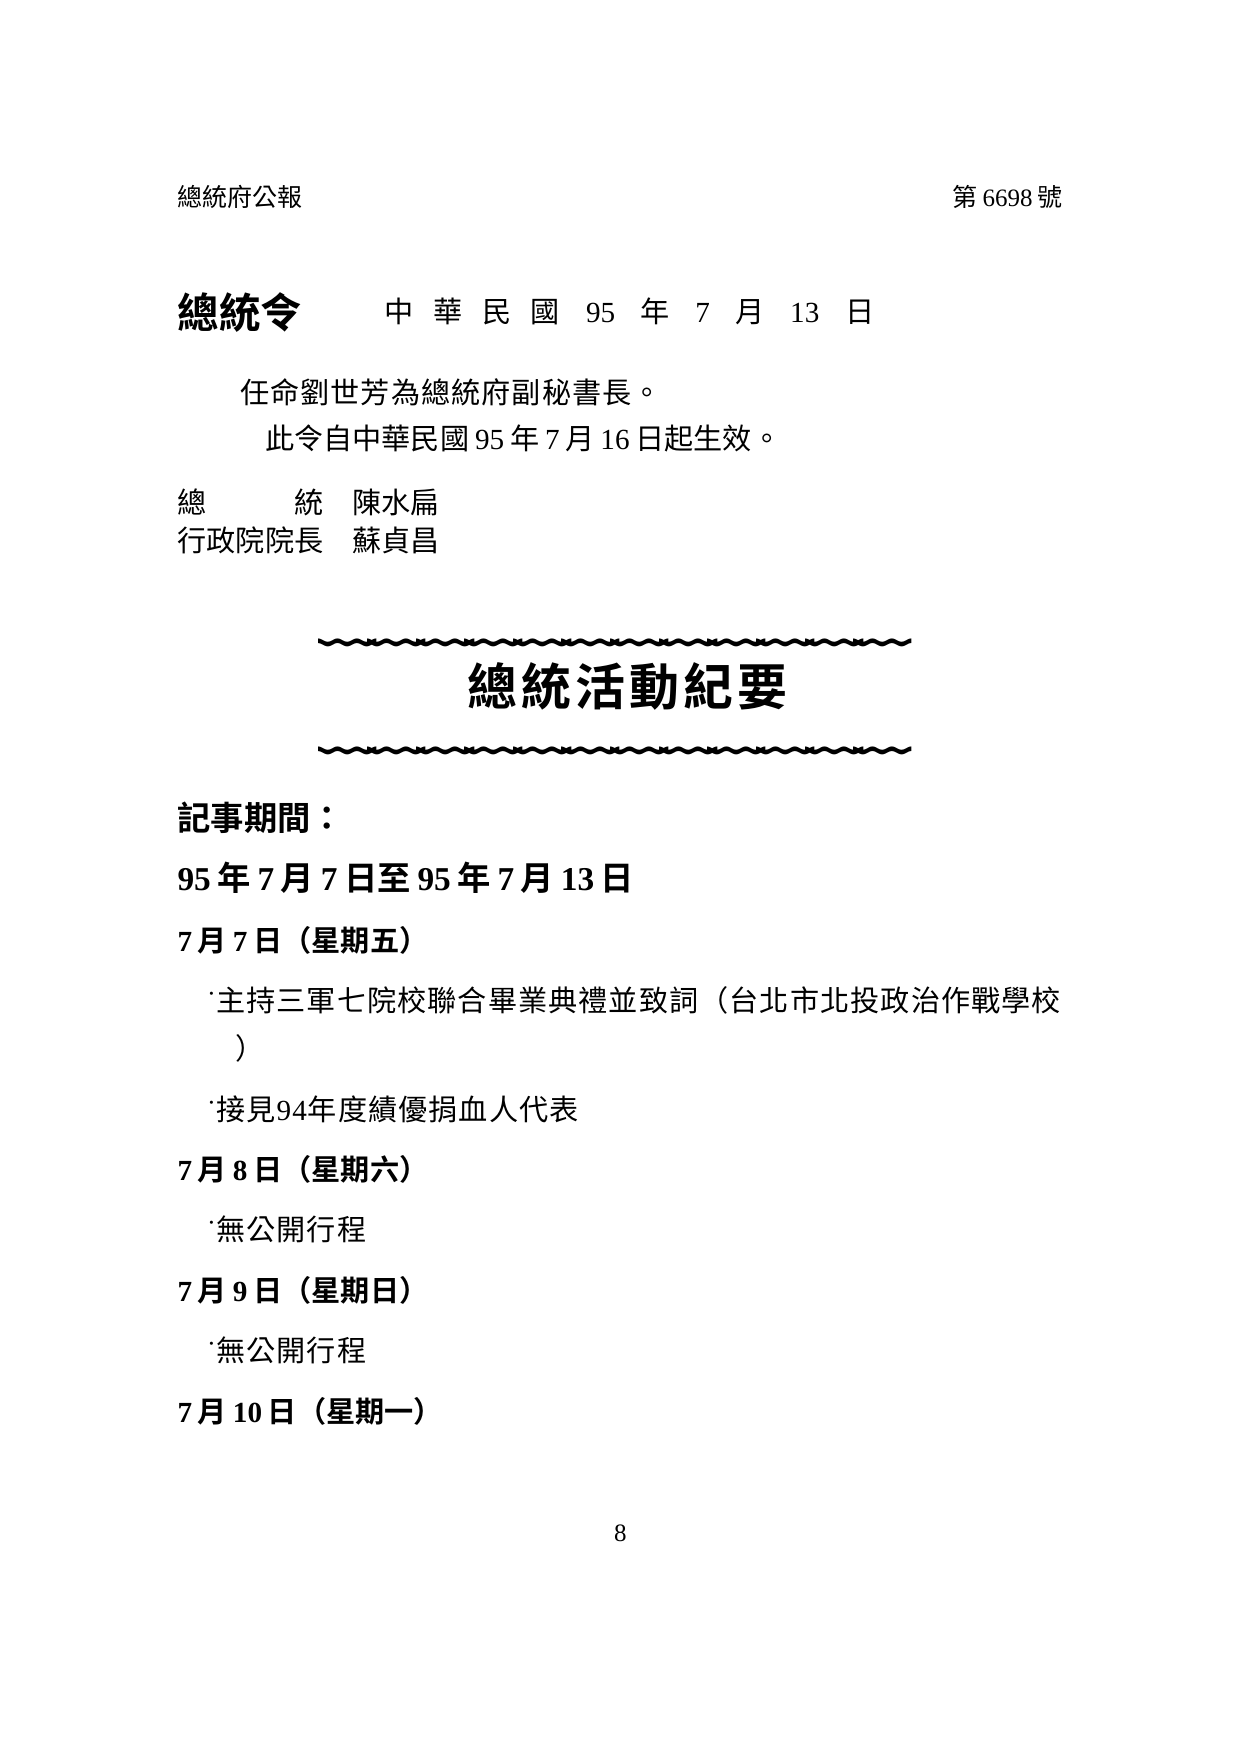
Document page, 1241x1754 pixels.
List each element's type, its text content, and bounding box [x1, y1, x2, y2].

text ﹏﹏﹏﹏﹏﹏﹏﹏﹏﹏﹏﹏ [177, 729, 1063, 754]
text 總統活動紀要 [192, 659, 1063, 717]
text 7月7日（星期五） [177, 913, 1063, 961]
text ˙接見94年度績優捐血人代表 [206, 1082, 1063, 1129]
text ˙無公開行程 [206, 1202, 1063, 1250]
text 任命劉世芳為總統府副秘書長。 [177, 367, 1063, 413]
text 行政院院長 蘇貞昌 [177, 521, 1063, 559]
text ˙無公開行程 [206, 1323, 1063, 1371]
text 7月8日（星期六） [177, 1142, 1063, 1190]
text 95年7月7日至95年7月13日 [177, 852, 1063, 900]
text 7月10日（星期一） [177, 1384, 1063, 1432]
text ˙主持三軍七院校聯合畢業典禮並致詞（台北市北投政治作戰學校） [206, 973, 1063, 1069]
table_header 總統令 [174, 266, 381, 354]
text 7月9日（星期日） [177, 1263, 1063, 1311]
text 此令自中華民國95年7月16日起生效。 [177, 413, 1063, 459]
text 記事期間： [177, 792, 1063, 840]
text 總 統 陳水扁 [177, 484, 1063, 521]
table_header 中華民國95年7月13日 [381, 266, 877, 354]
text ﹏﹏﹏﹏﹏﹏﹏﹏﹏﹏﹏﹏ [177, 621, 1063, 646]
